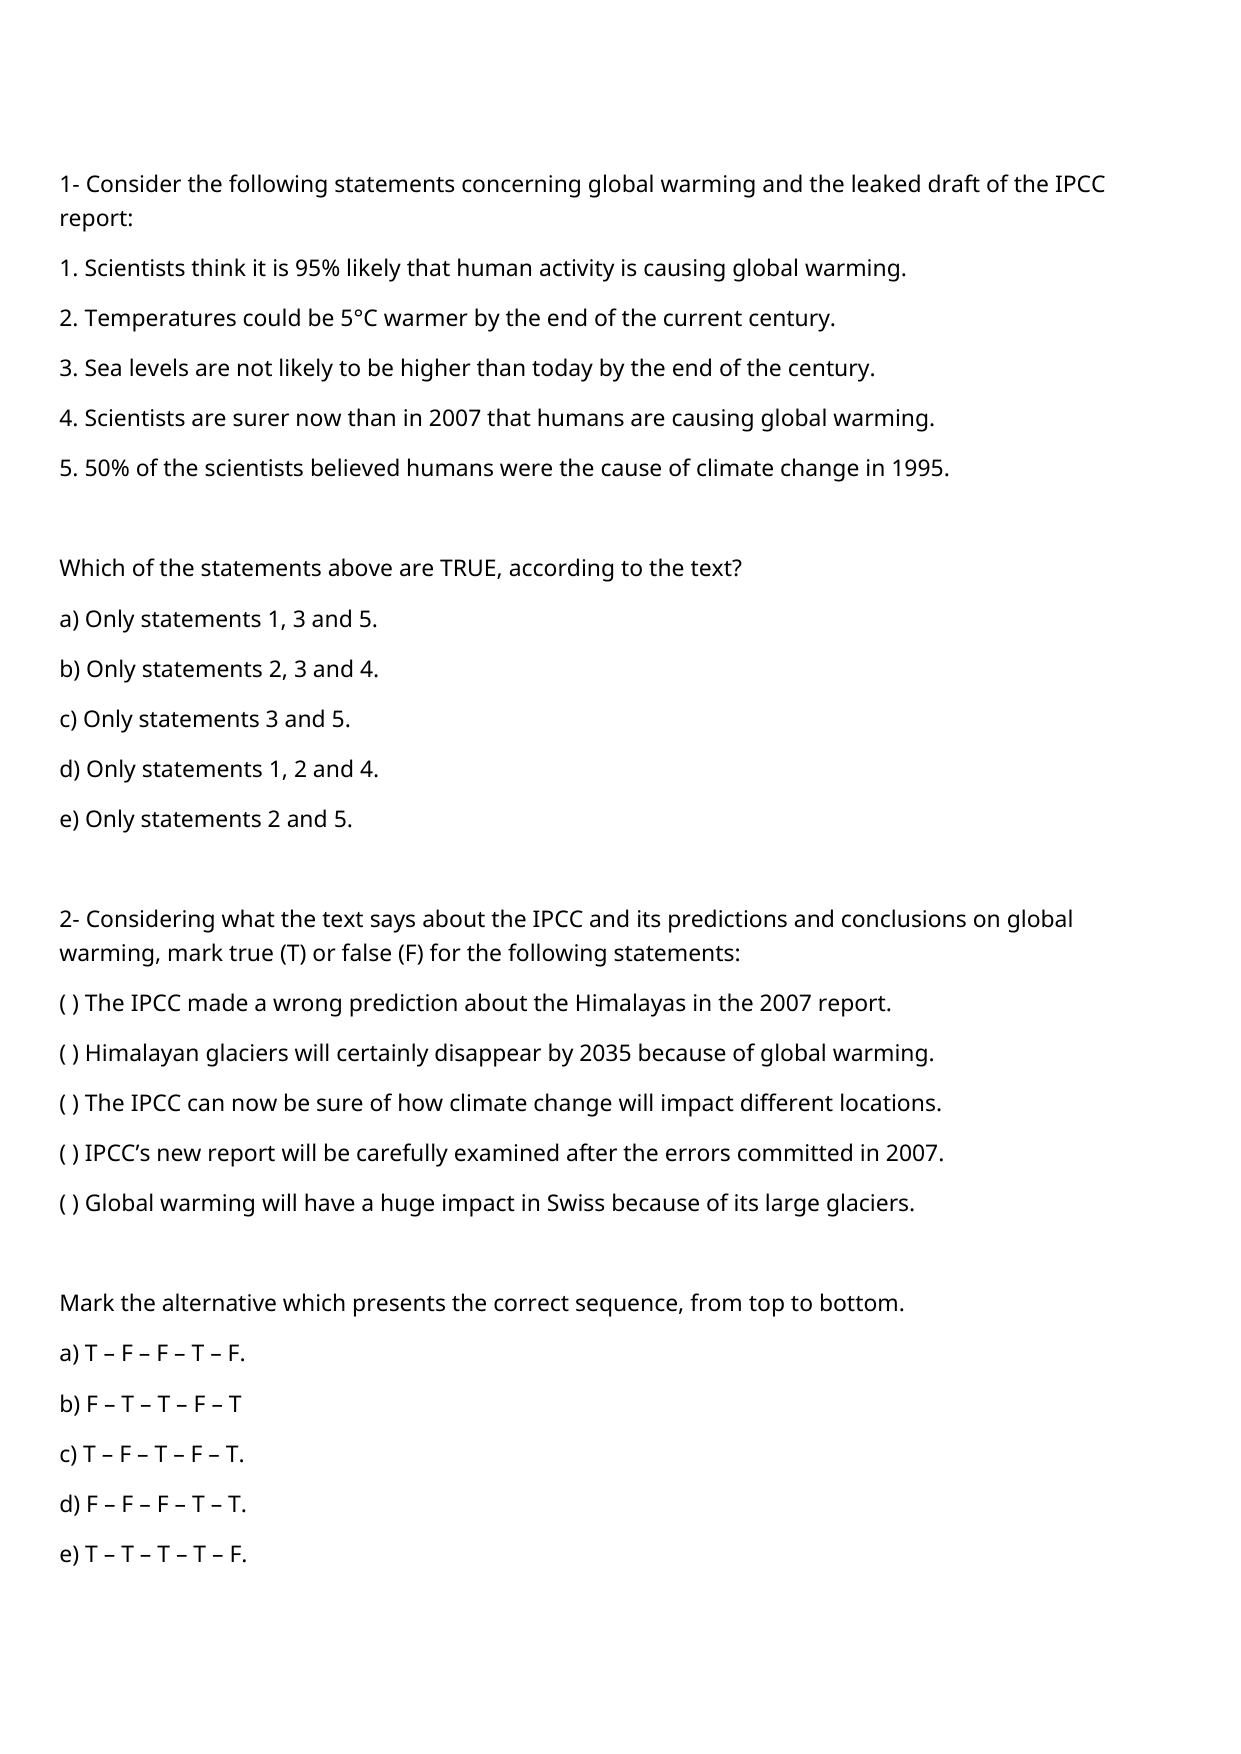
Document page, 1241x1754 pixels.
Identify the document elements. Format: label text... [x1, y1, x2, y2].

list 3. Sea levels are not likely to be higher than today by the end of the century. [59, 352, 1181, 383]
list ( ) Global warming will have a huge impact in Swiss because of its large glaciers. [59, 1187, 1181, 1218]
list d) Only statements 1, 2 and 4. [59, 753, 1181, 784]
list c) T – F – T – F – T. [59, 1438, 1181, 1469]
list 1. Scientists think it is 95% likely that human activity is causing global warming. [59, 252, 1181, 283]
list ( ) Himalayan glaciers will certainly disappear by 2035 because of global warming. [59, 1037, 1181, 1068]
list e) T – T – T – T – F. [59, 1538, 1181, 1569]
list b) F – T – T – F – T [59, 1387, 1181, 1419]
list 2- Considering what the text says about the IPCC and its predictions and conclusions on global warming, mark true (T) or false (F) for the following statements: [59, 903, 1181, 968]
list a) T – F – F – T – F. [59, 1337, 1181, 1369]
list 4. Scientists are surer now than in 2007 that humans are causing global warming. [59, 402, 1181, 433]
list ( ) The IPCC can now be sure of how climate change will impact different locations. [59, 1087, 1181, 1118]
list Mark the alternative which presents the correct sequence, from top to bottom. [59, 1287, 1181, 1318]
list ( ) The IPCC made a wrong prediction about the Himalayas in the 2007 report. [59, 987, 1181, 1018]
list Which of the statements above are TRUE, according to the text? [59, 552, 1181, 584]
list d) F – F – F – T – T. [59, 1488, 1181, 1519]
list e) Only statements 2 and 5. [59, 803, 1181, 834]
list b) Only statements 2, 3 and 4. [59, 653, 1181, 684]
list 2. Temperatures could be 5°C warmer by the end of the current century. [59, 302, 1181, 333]
list ( ) IPCC’s new report will be carefully examined after the errors committed in 2007. [59, 1137, 1181, 1168]
list c) Only statements 3 and 5. [59, 703, 1181, 734]
list a) Only statements 1, 3 and 5. [59, 602, 1181, 634]
list 1- Consider the following statements concerning global warming and the leaked draft of the IPCC report: [59, 168, 1181, 233]
list 5. 50% of the scientists believed humans were the cause of climate change in 1995. [59, 452, 1181, 483]
